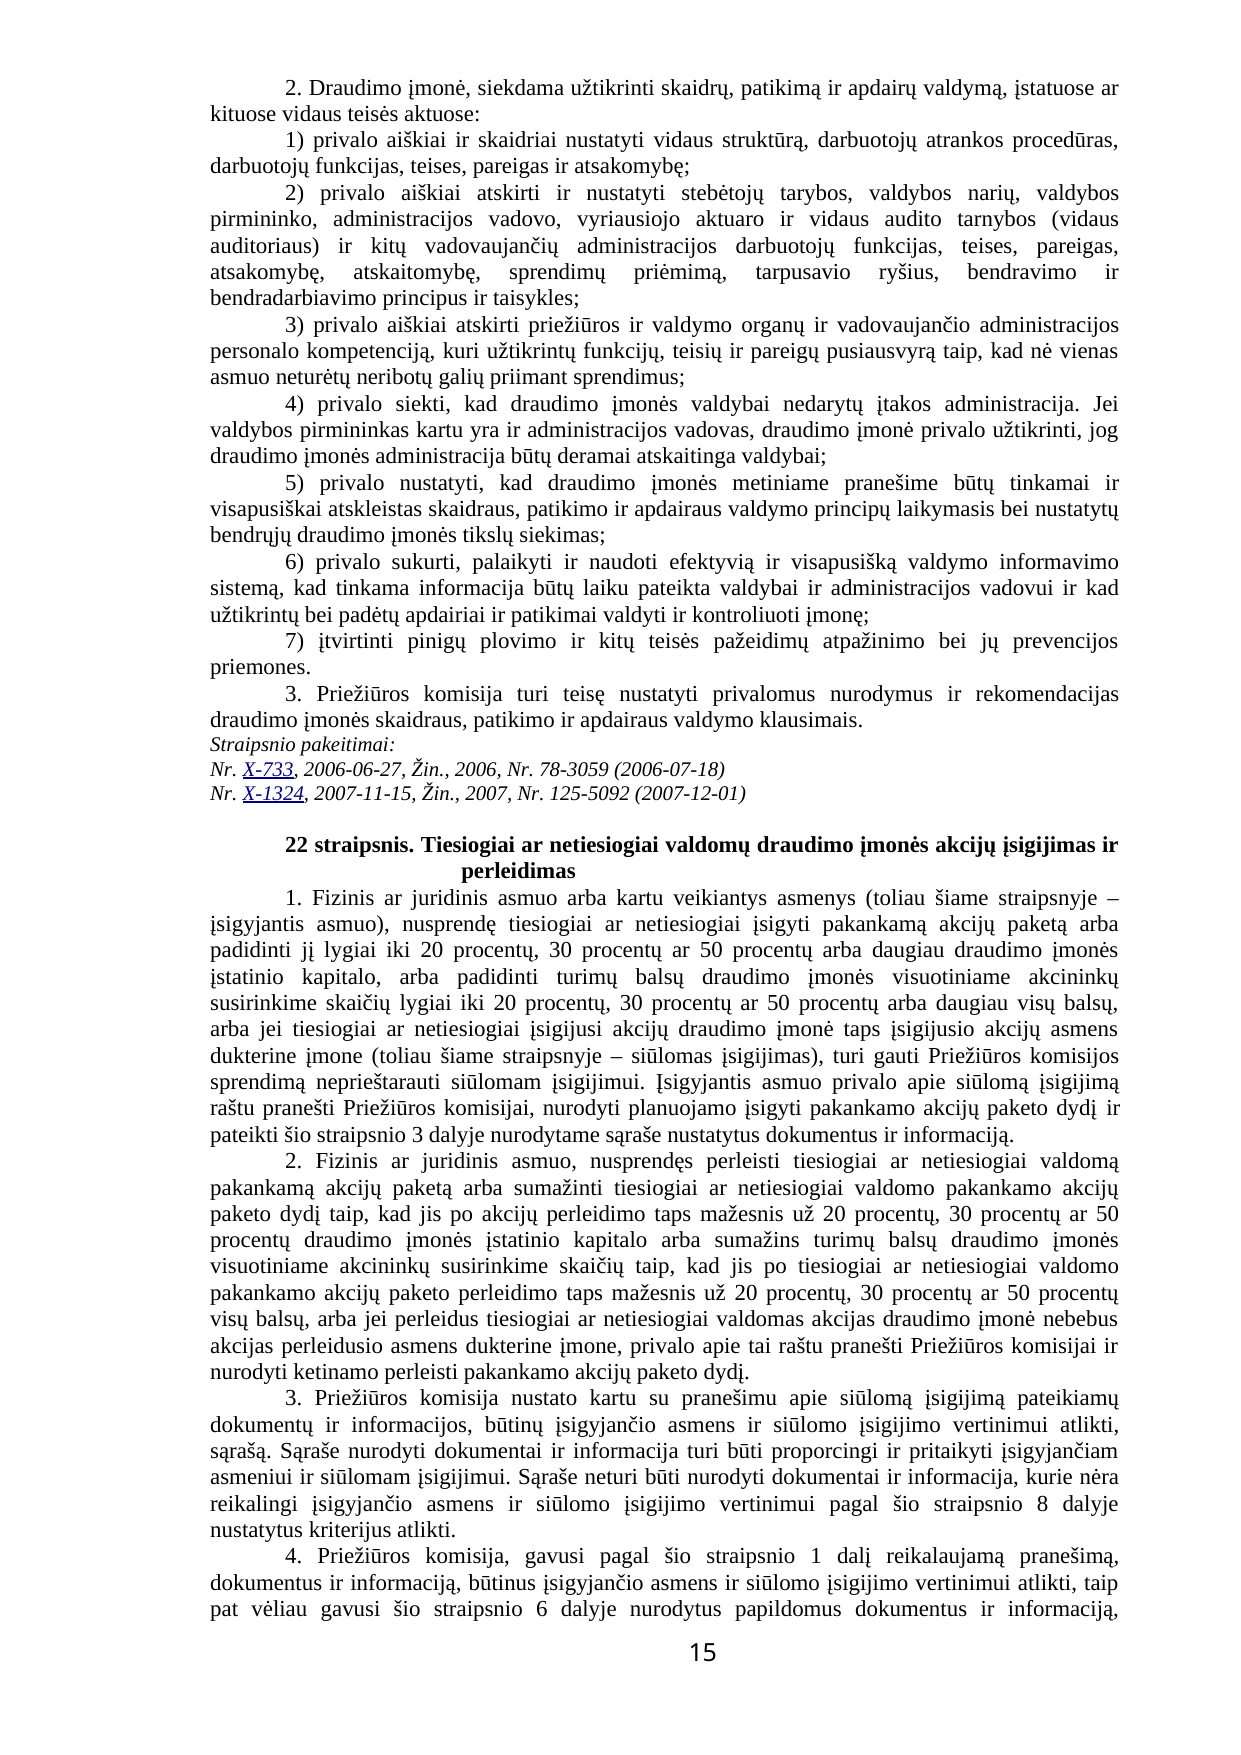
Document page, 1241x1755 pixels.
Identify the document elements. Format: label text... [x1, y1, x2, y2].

text 4) privalo siekti, kad draudimo įmonės valdybai nedarytų įtakos administracija. Jei valdybos pirmininkas kartu yra ir administracijos vadovas, draudimo įmonė privalo užtikrinti, jog draudimo įmonės administracija būtų deramai atskaitinga valdybai; [210, 390, 1120, 469]
text 2. Draudimo įmonė, siekdama užtikrinti skaidrų, patikimą ir apdairų valdymą, įstatuose ar kituose vidaus teisės aktuose: [210, 73, 1120, 126]
text Straipsnio pakeitimai: [210, 732, 1120, 756]
text 7) įtvirtinti pinigų plovimo ir kitų teisės pažeidimų atpažinimo bei jų prevencijos priemones. [210, 627, 1120, 680]
text 1) privalo aiškiai ir skaidriai nustatyti vidaus struktūrą, darbuotojų atrankos procedūras, darbuotojų funkcijas, teises, pareigas ir atsakomybę; [210, 126, 1120, 179]
text 6) privalo sukurti, palaikyti ir naudoti efektyvią ir visapusišką valdymo informavimo sistemą, kad tinkama informacija būtų laiku pateikta valdybai ir administracijos vadovui ir kad užtikrintų bei padėtų apdairiai ir patikimai valdyti ir kontroliuoti įmonę; [210, 548, 1120, 627]
text 2. Fizinis ar juridinis asmuo, nusprendęs perleisti tiesiogiai ar netiesiogiai valdomą pakankamą akcijų paketą arba sumažinti tiesiogiai ar netiesiogiai valdomo pakankamo akcijų paketo dydį taip, kad jis po akcijų perleidimo taps mažesnis už 20 procentų, 30 procentų ar 50 procentų draudimo įmonės įstatinio kapitalo arba sumažins turimų balsų draudimo įmonės visuotiniame akcininkų susirinkime skaičių taip, kad jis po tiesiogiai ar netiesiogiai valdomo pakankamo akcijų paketo perleidimo taps mažesnis už 20 procentų, 30 procentų ar 50 procentų visų balsų, arba jei perleidus tiesiogiai ar netiesiogiai valdomas akcijas draudimo įmonė nebebus akcijas perleidusio asmens dukterine įmone, privalo apie tai raštu pranešti Priežiūros komisijai ir nurodyti ketinamo perleisti pakankamo akcijų paketo dydį. [210, 1147, 1120, 1384]
text 3) privalo aiškiai atskirti priežiūros ir valdymo organų ir vadovaujančio administracijos personalo kompetenciją, kuri užtikrintų funkcijų, teisių ir pareigų pusiausvyrą taip, kad nė vienas asmuo neturėtų neribotų galių priimant sprendimus; [210, 311, 1120, 390]
text 3. Priežiūros komisija turi teisę nustatyti privalomus nurodymus ir rekomendacijas draudimo įmonės skaidraus, patikimo ir apdairaus valdymo klausimais. [210, 680, 1120, 732]
text 2) privalo aiškiai atskirti ir nustatyti stebėtojų tarybos, valdybos narių, valdybos pirmininko, administracijos vadovo, vyriausiojo aktuaro ir vidaus audito tarnybos (vidaus auditoriaus) ir kitų vadovaujančių administracijos darbuotojų funkcijas, teises, pareigas, atsakomybę, atskaitomybę, sprendimų priėmimą, tarpusavio ryšius, bendravimo ir bendradarbiavimo principus ir taisykles; [210, 179, 1120, 311]
text Nr. X-1324, 2007-11-15, Žin., 2007, Nr. 125-5092 (2007-12-01) [210, 781, 1120, 804]
text 1. Fizinis ar juridinis asmuo arba kartu veikiantys asmenys (toliau šiame straipsnyje – įsigyjantis asmuo), nusprendę tiesiogiai ar netiesiogiai įsigyti pakankamą akcijų paketą arba padidinti jį lygiai iki 20 procentų, 30 procentų ar 50 procentų arba daugiau draudimo įmonės įstatinio kapitalo, arba padidinti turimų balsų draudimo įmonės visuotiniame akcininkų susirinkime skaičių lygiai iki 20 procentų, 30 procentų ar 50 procentų arba daugiau visų balsų, arba jei tiesiogiai ar netiesiogiai įsigijusi akcijų draudimo įmonė taps įsigijusio akcijų asmens dukterine įmone (toliau šiame straipsnyje – siūlomas įsigijimas), turi gauti Priežiūros komisijos sprendimą neprieštarauti siūlomam įsigijimui. Įsigyjantis asmuo privalo apie siūlomą įsigijimą raštu pranešti Priežiūros komisijai, nurodyti planuojamo įsigyti pakankamo akcijų paketo dydį ir pateikti šio straipsnio 3 dalyje nurodytame sąraše nustatytus dokumentus ir informaciją. [210, 884, 1120, 1147]
text 3. Priežiūros komisija nustato kartu su pranešimu apie siūlomą įsigijimą pateikiamų dokumentų ir informacijos, būtinų įsigyjančio asmens ir siūlomo įsigijimo vertinimui atlikti, sąrašą. Sąraše nurodyti dokumentai ir informacija turi būti proporcingi ir pritaikyti įsigyjančiam asmeniui ir siūlomam įsigijimui. Sąraše neturi būti nurodyti dokumentai ir informacija, kurie nėra reikalingi įsigyjančio asmens ir siūlomo įsigijimo vertinimui pagal šio straipsnio 8 dalyje nustatytus kriterijus atlikti. [210, 1384, 1120, 1542]
text Nr. X-733, 2006-06-27, Žin., 2006, Nr. 78-3059 (2006-07-18) [210, 756, 1120, 781]
text 4. Priežiūros komisija, gavusi pagal šio straipsnio 1 dalį reikalaujamą pranešimą, dokumentus ir informaciją, būtinus įsigyjančio asmens ir siūlomo įsigijimo vertinimui atlikti, taip pat vėliau gavusi šio straipsnio 6 dalyje nurodytus papildomus dokumentus ir informaciją, [210, 1542, 1120, 1622]
text 22 straipsnis. Tiesiogiai ar netiesiogiai valdomų draudimo įmonės akcijų įsigijimas ir perleidimas [285, 831, 1120, 884]
text 5) privalo nustatyti, kad draudimo įmonės metiniame pranešime būtų tinkamai ir visapusiškai atskleistas skaidraus, patikimo ir apdairaus valdymo principų laikymasis bei nustatytų bendrųjų draudimo įmonės tikslų siekimas; [210, 469, 1120, 548]
